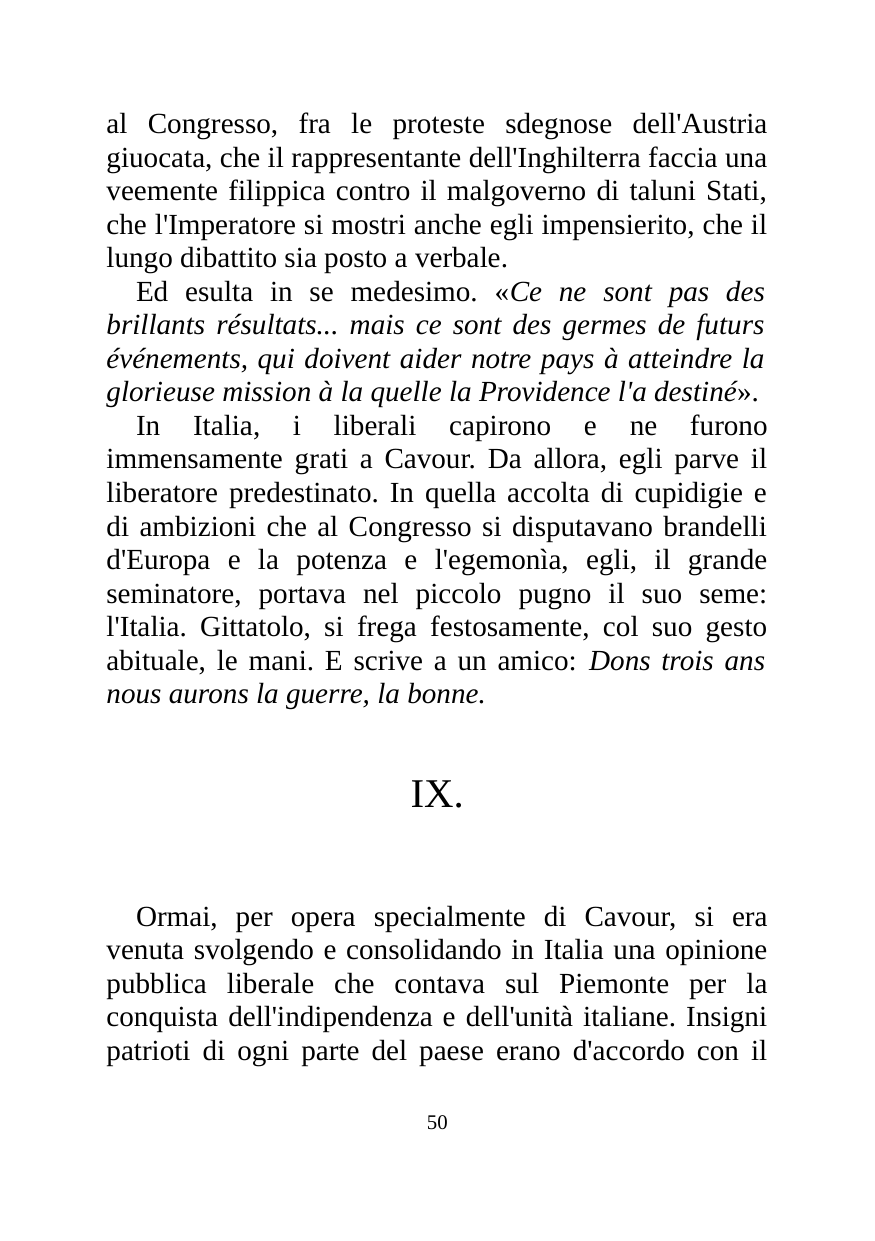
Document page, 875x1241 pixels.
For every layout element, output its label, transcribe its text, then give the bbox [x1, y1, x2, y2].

text In Italia, i liberali capirono e ne furono immensamente grati a Cavour. Da allora, egli parve il liberatore predestinato. In quella accolta di cupidigie e di ambizioni che al Congresso si disputavano brandelli d'Europa e la potenza e l'egemonìa, egli, il grande seminatore, portava nel piccolo pugno il suo seme: l'Italia. Gittatolo, si frega festosamente, col suo gesto abituale, le mani. E scrive a un amico: Dons trois ans nous aurons la guerre, la bonne. [106, 408, 768, 710]
subtitle IX. [106, 769, 768, 816]
text Ormai, per opera specialmente di Cavour, si era venuta svolgendo e consolidando in Italia una opinione pubblica liberale che contava sul Piemonte per la conquista dell'indipendenza e dell'unità italiane. Insigni patrioti di ogni parte del paese erano d'accordo con il [106, 899, 768, 1066]
text al Congresso, fra le proteste sdegnose dell'Austria giuocata, che il rappresentante dell'Inghilterra faccia una veemente filippica contro il malgoverno di taluni Stati, che l'Imperatore si mostri anche egli impensierito, che il lungo dibattito sia posto a verbale. [106, 106, 768, 274]
text Ed esulta in se medesimo. «Ce ne sont pas des brillants résultats... mais ce sont des germes de futurs événements, qui doivent aider notre pays à atteindre la glorieuse mission à la quelle la Providence l'a destiné». [106, 274, 768, 408]
